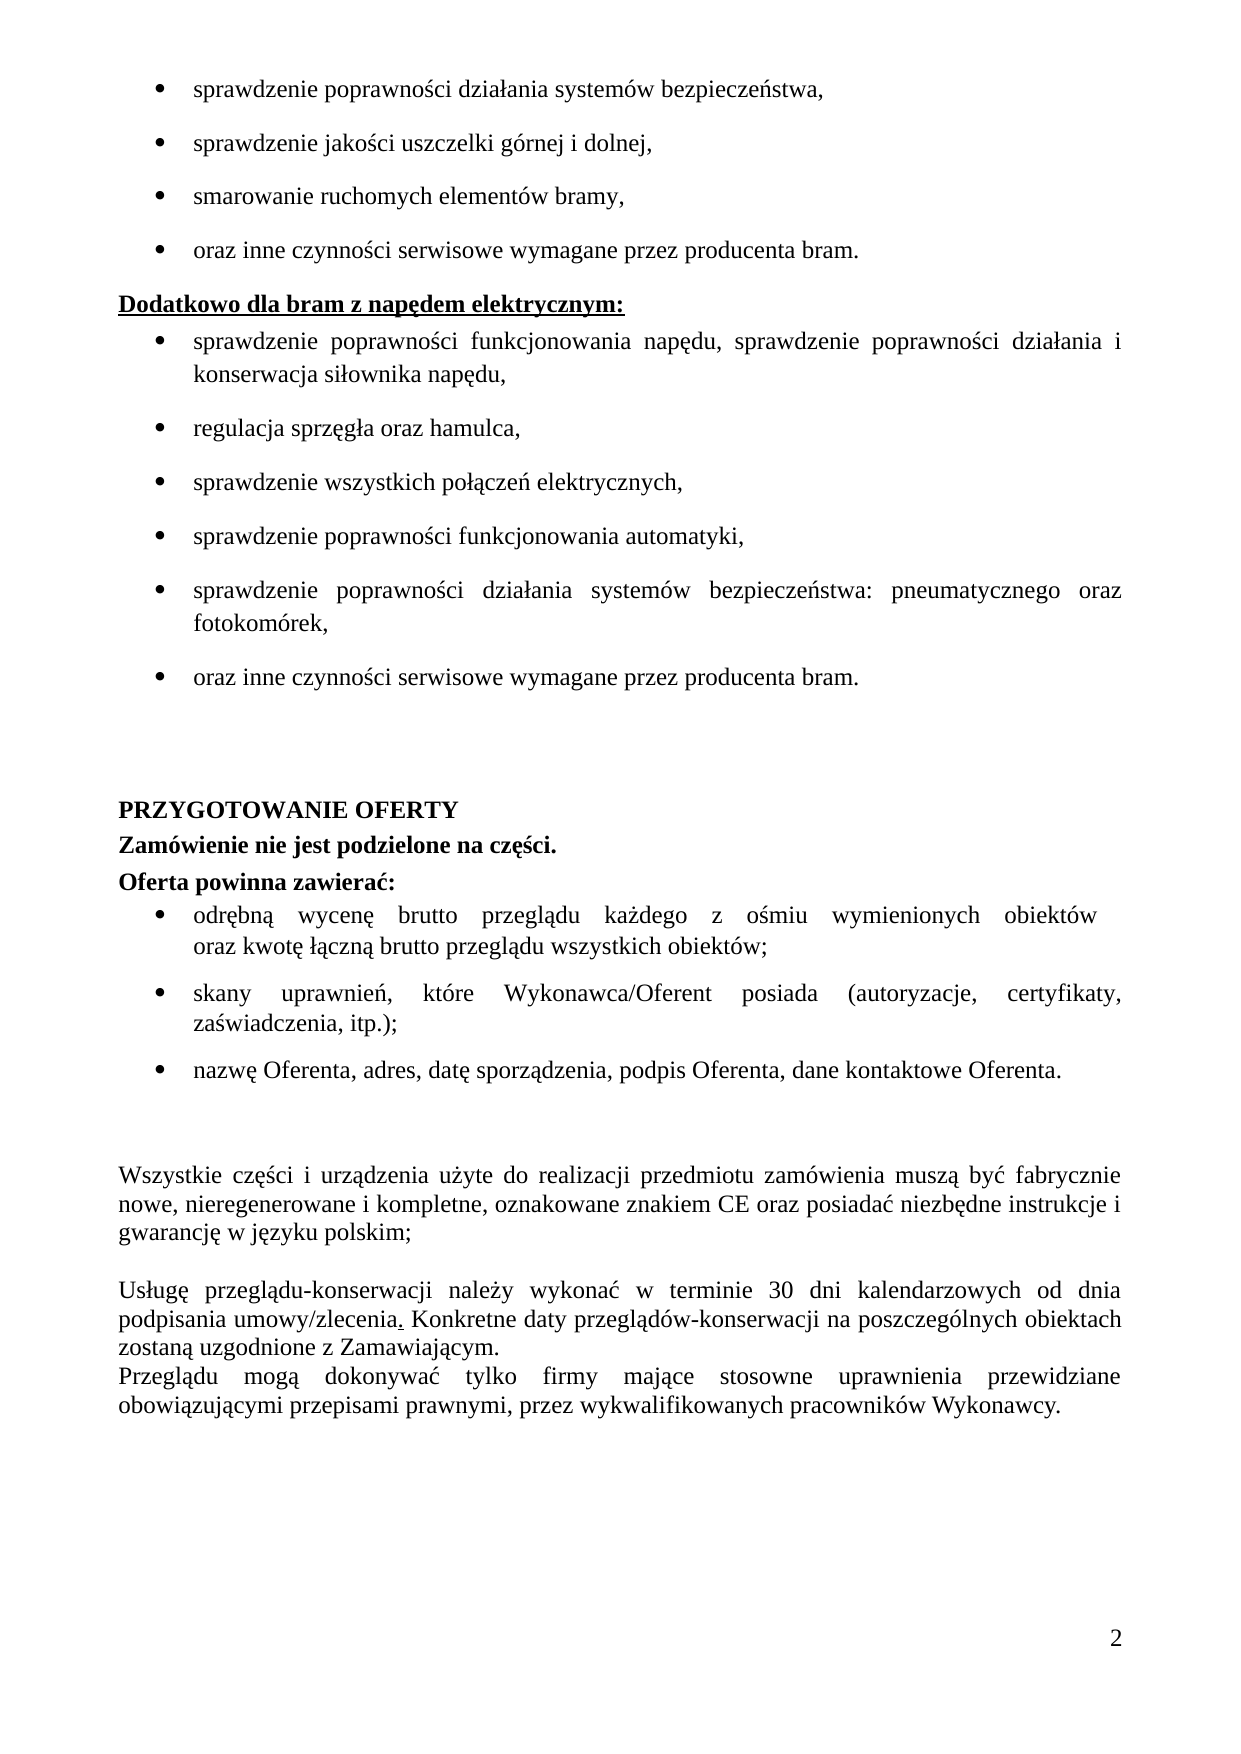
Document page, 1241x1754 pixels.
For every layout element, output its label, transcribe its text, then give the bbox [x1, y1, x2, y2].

text Oferta powinna zawierać: [118, 867, 1122, 896]
list sprawdzenie poprawności funkcjonowania napędu, sprawdzenie poprawności działania i konserwacja siłownika napędu, [156, 326, 1122, 388]
list oraz inne czynności serwisowe wymagane przez producenta bram. [156, 235, 1122, 264]
list Wszystkie części i urządzenia użyte do realizacji przedmiotu zamówienia muszą być fabrycznie nowe, nieregenerowane i kompletne, oznakowane znakiem CE oraz posiadać niezbędne instrukcje i gwarancję w języku polskim; [118, 1160, 1122, 1246]
list sprawdzenie poprawności działania systemów bezpieczeństwa: pneumatycznego oraz fotokomórek, [156, 575, 1122, 637]
text Przeglądu mogą dokonywać tylko firmy mające stosowne uprawnienia przewidziane obowiązującymi przepisami prawnymi, przez wykwalifikowanych pracowników Wykonawcy. [118, 1361, 1122, 1419]
list nazwę Oferenta, adres, datę sporządzenia, podpis Oferenta, dane kontaktowe Oferenta. [156, 1055, 1122, 1084]
text Dodatkowo dla bram z napędem elektrycznym: [118, 289, 1122, 318]
list sprawdzenie jakości uszczelki górnej i dolnej, [156, 128, 1122, 156]
list odrębną wycenę brutto przeglądu każdego z ośmiu wymienionych obiektów oraz kwotę łączną brutto przeglądu wszystkich obiektów; [156, 900, 1122, 959]
list oraz inne czynności serwisowe wymagane przez producenta bram. [156, 662, 1122, 690]
list sprawdzenie wszystkich połączeń elektrycznych, [156, 467, 1122, 496]
text PRZYGOTOWANIE OFERTY [118, 796, 1122, 824]
list sprawdzenie poprawności funkcjonowania automatyki, [156, 521, 1122, 550]
text Zamówienie nie jest podzielone na części. [118, 830, 1122, 859]
list skany uprawnień, które Wykonawca/Oferent posiada (autoryzacje, certyfikaty, zaświadczenia, itp.); [156, 978, 1122, 1037]
list sprawdzenie poprawności działania systemów bezpieczeństwa, [156, 74, 1122, 102]
list regulacja sprzęgła oraz hamulca, [156, 413, 1122, 442]
text Usługę przeglądu-konserwacji należy wykonać w terminie 30 dni kalendarzowych od dnia podpisania umowy/zlecenia. Konkretne daty przeglądów-konserwacji na poszczególnych obiektach zostaną uzgodnione z Zamawiającym. [118, 1275, 1122, 1361]
list smarowanie ruchomych elementów bramy, [156, 181, 1122, 210]
